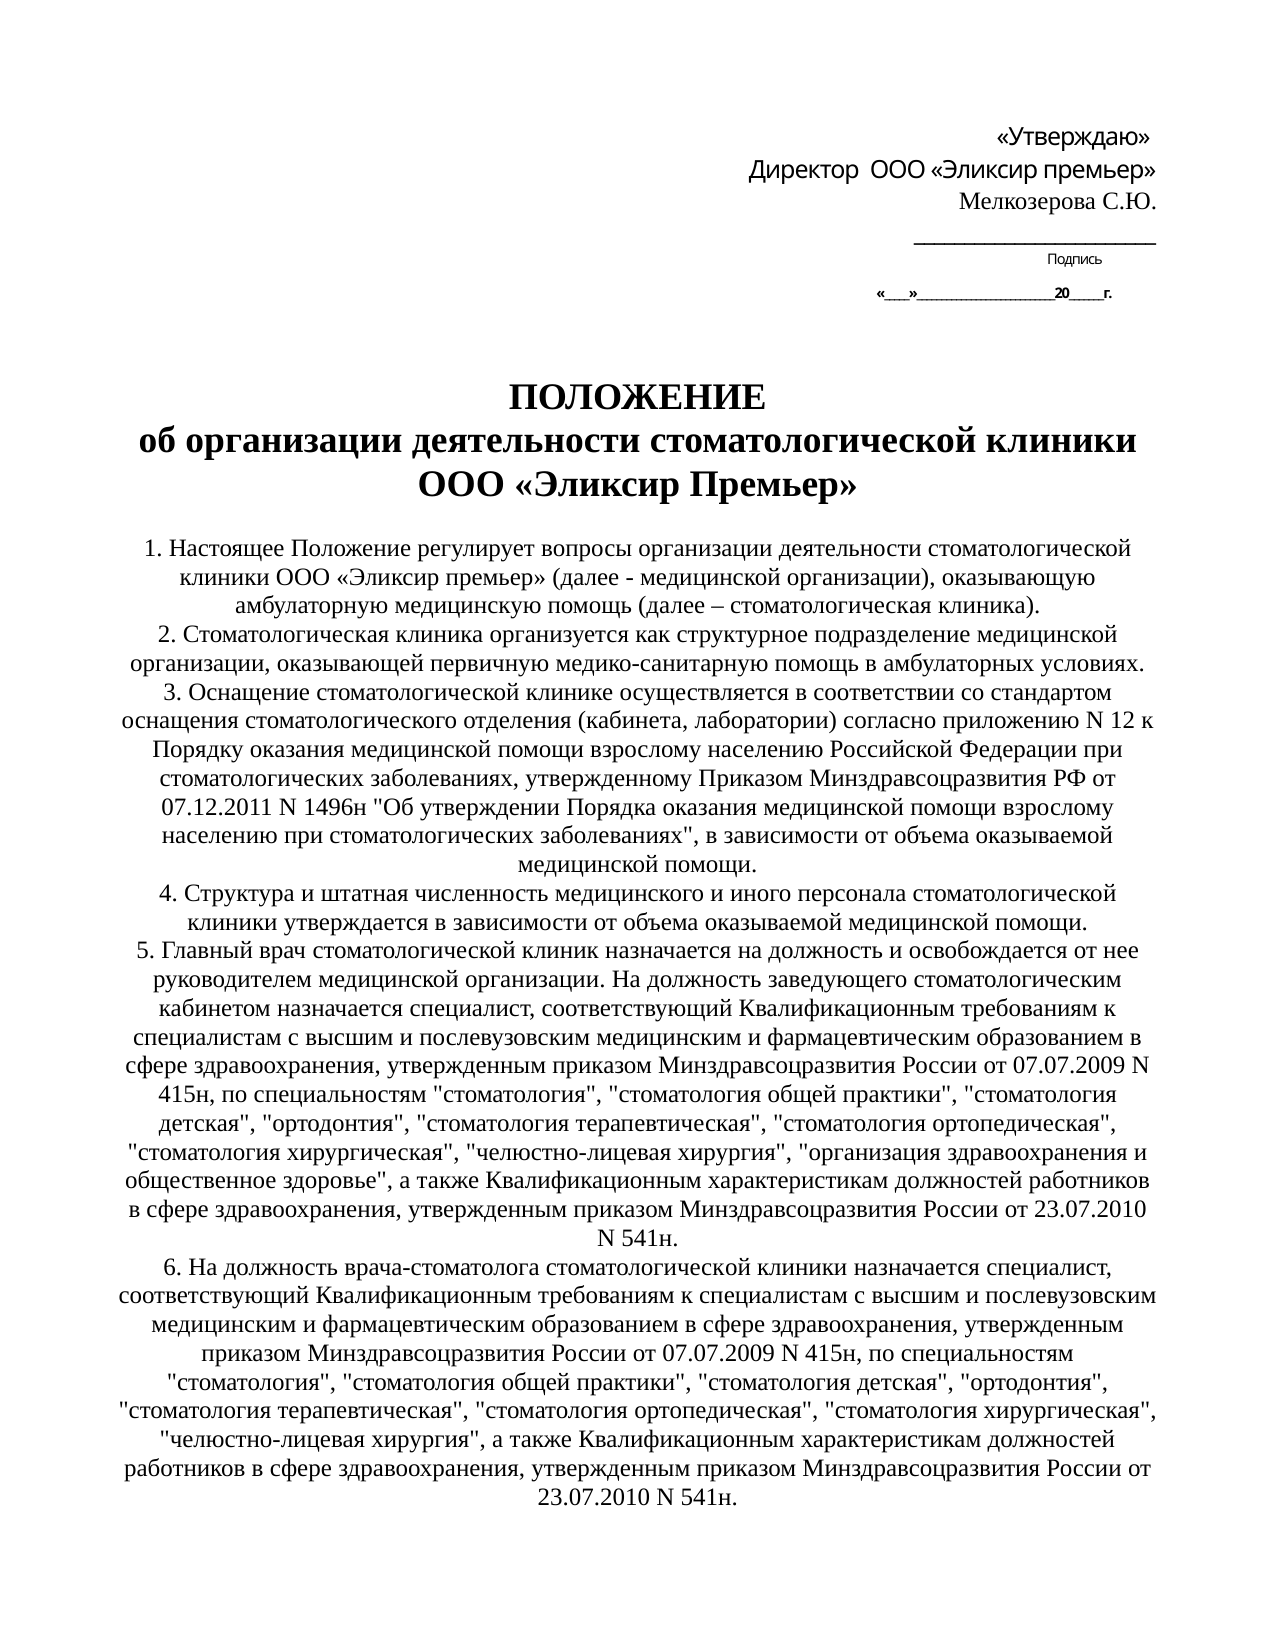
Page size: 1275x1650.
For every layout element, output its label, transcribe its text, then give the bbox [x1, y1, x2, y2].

text «_____»____________________________20_______г. [118, 283, 1157, 317]
text ПОЛОЖЕНИЕ об организации деятельности стоматологической клиники ООО «Эликсир Премьер» 1. Настоящее Положение регулирует вопросы организации деятельности стоматологической клиники ООО «Эликсир премьер» (далее - медицинской организации), оказывающую амбулаторную медицинскую помощь (далее – стоматологическая клиника). 2. Стоматологическая клиника организуется как структурное подразделение медицинской организации, оказывающей первичную медико-санитарную помощь в амбулаторных условиях. 3. Оснащение стоматологической клинике осуществляется в соответствии со стандартом оснащения стоматологического отделения (кабинета, лаборатории) согласно приложению N 12 к Порядку оказания медицинской помощи взрослому населению Российской Федерации при стоматологических заболеваниях, утвержденному Приказом Минздравсоцразвития РФ от 07.12.2011 N 1496н "Об утверждении Порядка оказания медицинской помощи взрослому населению при стоматологических заболеваниях", в зависимости от объема оказываемой медицинской помощи. 4. Структура и штатная численность медицинского и иного персонала стоматологической клиники утверждается в зависимости от объема оказываемой медицинской помощи. 5. Главный врач стоматологической клиник назначается на должность и освобождается от нее руководителем медицинской организации. На должность заведующего стоматологическим кабинетом назначается специалист, соответствующий Квалификационным требованиям к специалистам с высшим и послевузовским медицинским и фармацевтическим образованием в сфере здравоохранения, утвержденным приказом Минздравсоцразвития России от 07.07.2009 N 415н, по специальностям "стоматология", "стоматология общей практики", "стоматология детская", "ортодонтия", "стоматология терапевтическая", "стоматология ортопедическая", "стоматология хирургическая", "челюстно-лицевая хирургия", "организация здравоохранения и общественное здоровье", а также Квалификационным характеристикам должностей работников в сфере здравоохранения, утвержденным приказом Минздравсоцразвития России от 23.07.2010 N 541н. 6. На должность врача-стоматолога стоматологической клиники назначается специалист, соответствующий Квалификационным требованиям к специалистам с высшим и послевузовским медицинским и фармацевтическим образованием в сфере здравоохранения, утвержденным приказом Минздравсоцразвития России от 07.07.2009 N 415н, по специальностям "стоматология", "стоматология общей практики", "стоматология детская", "ортодонтия", "стоматология терапевтическая", "стоматология ортопедическая", "стоматология хирургическая", "челюстно-лицевая хирургия", а также Квалификационным характеристикам должностей работников в сфере здравоохранения, утвержденным приказом Минздравсоцразвития России от 23.07.2010 N 541н. [118, 375, 1157, 1510]
text Мелкозерова С.Ю. [118, 186, 1157, 215]
text Подпись [118, 249, 1157, 283]
text ________________________ [118, 215, 1157, 249]
text Директор ООО «Эликсир премьер» [118, 152, 1157, 186]
text «Утверждаю» [118, 118, 1157, 152]
